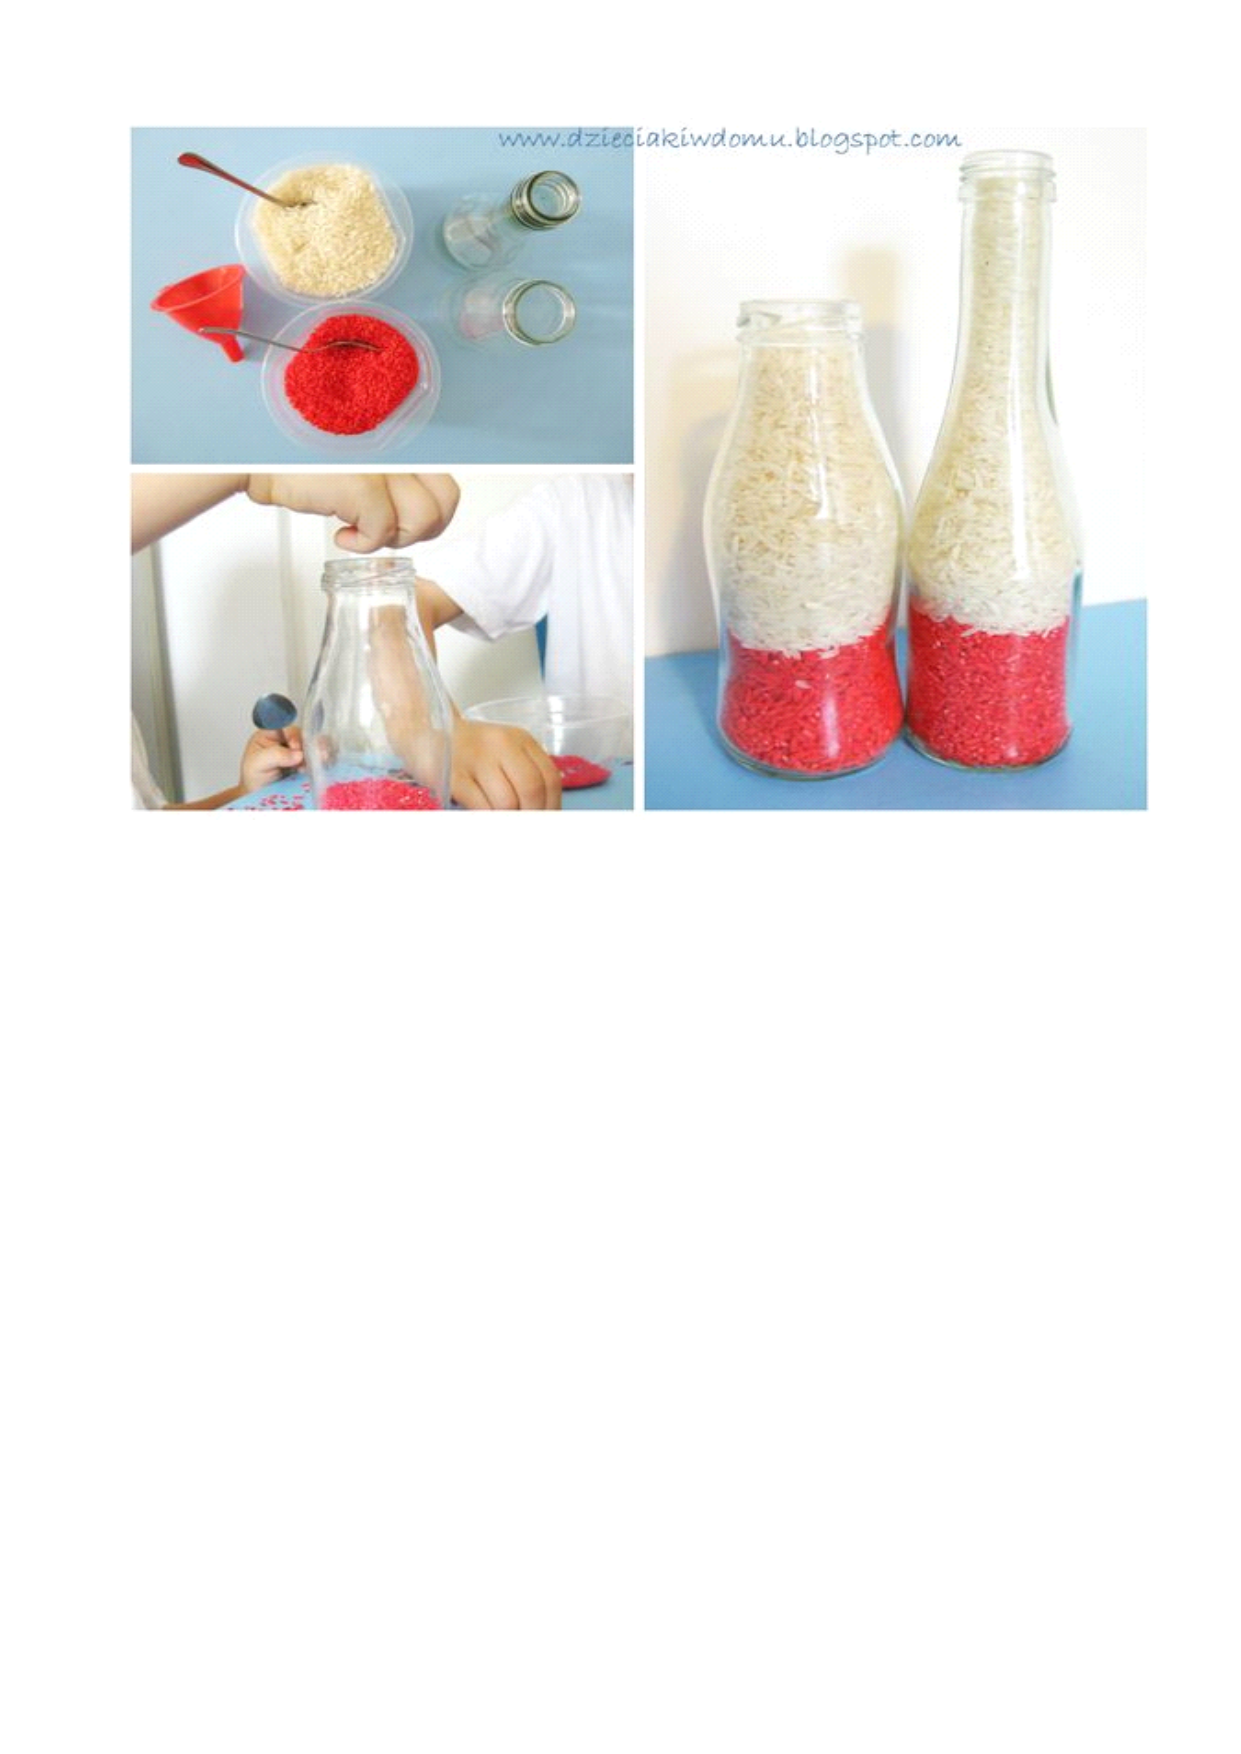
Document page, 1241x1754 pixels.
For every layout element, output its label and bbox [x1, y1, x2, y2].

picture [121, 118, 1158, 820]
